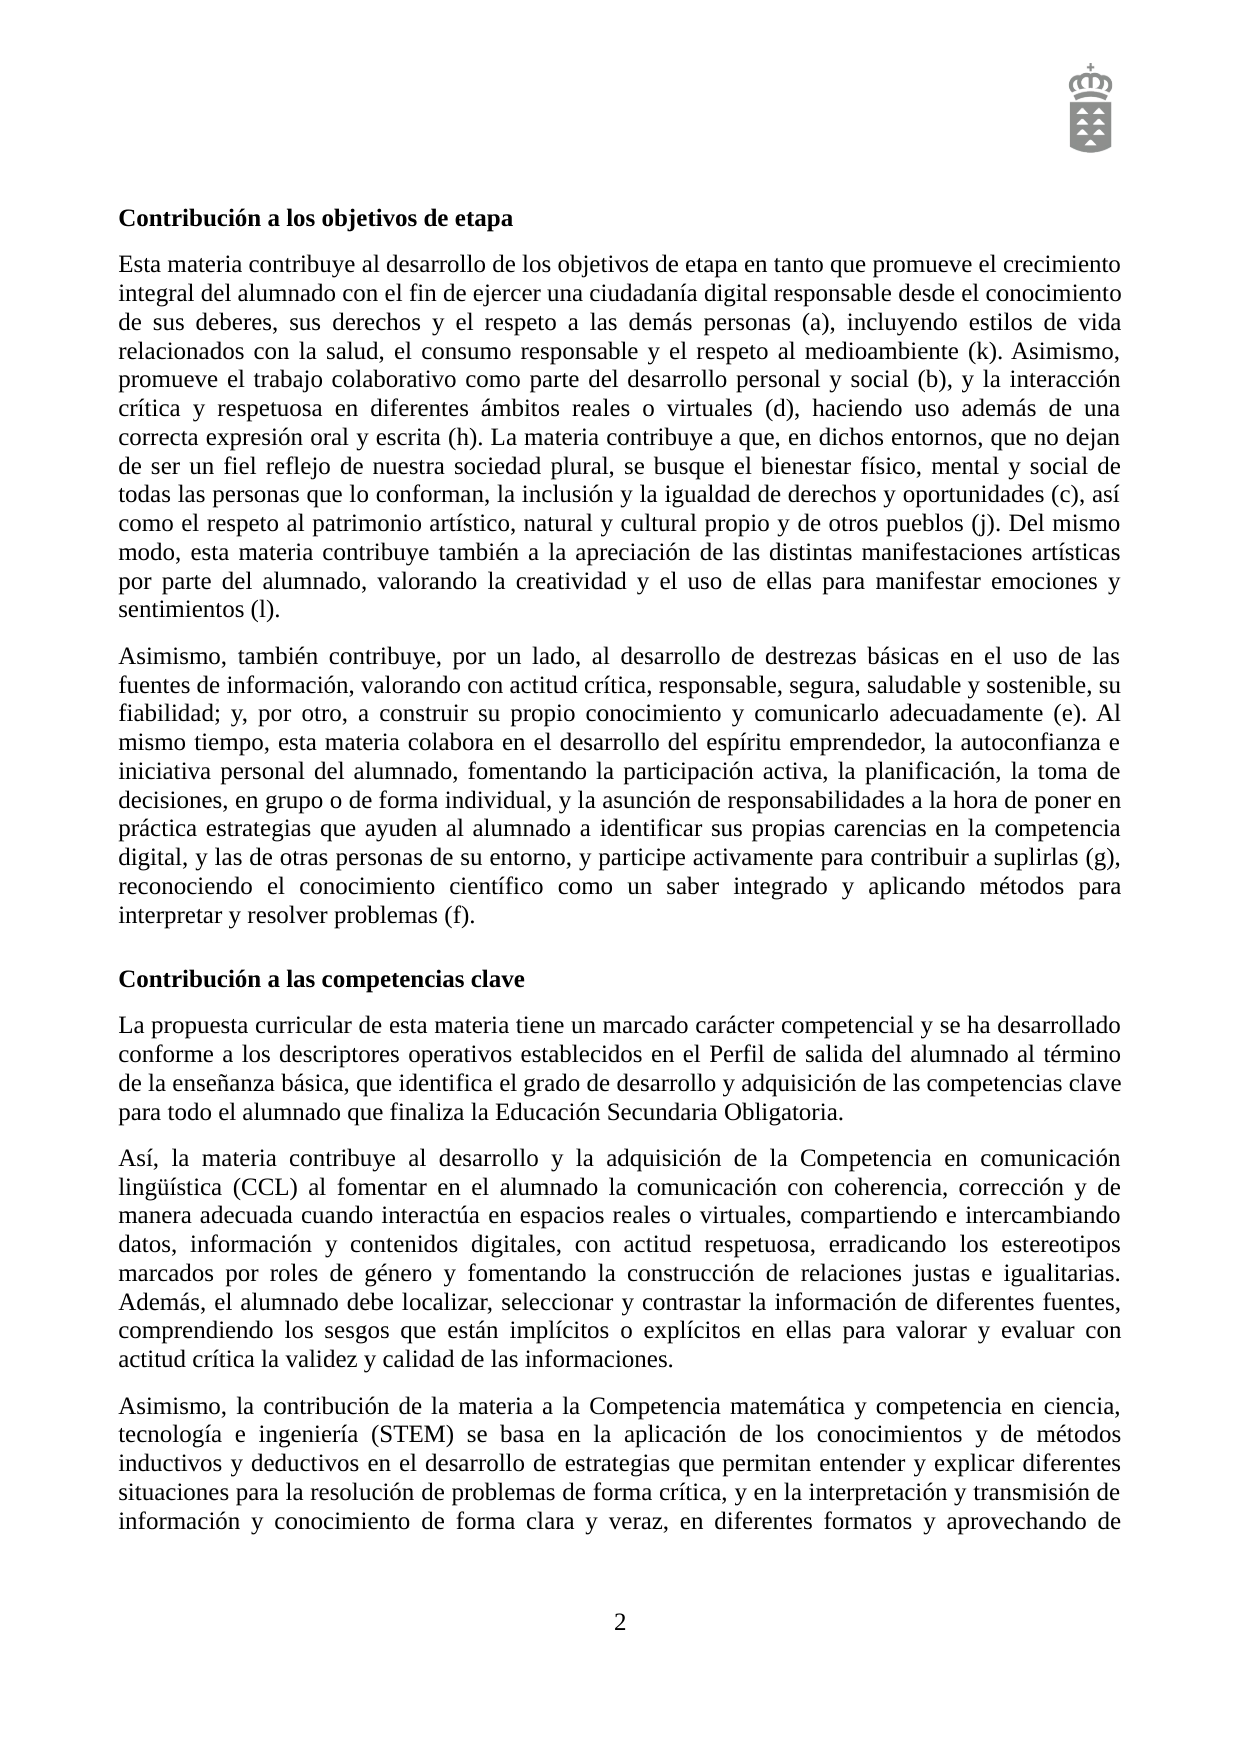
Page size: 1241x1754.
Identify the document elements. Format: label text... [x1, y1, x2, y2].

text Esta materia contribuye al desarrollo de los objetivos de etapa en tanto que promueve el crecimiento integral del alumnado con el fin de ejercer una ciudadanía digital responsable desde el conocimiento de sus deberes, sus derechos y el respeto a las demás personas (a), incluyendo estilos de vida relacionados con la salud, el consumo responsable y el respeto al medioambiente (k). Asimismo, promueve el trabajo colaborativo como parte del desarrollo personal y social (b), y la interacción crítica y respetuosa en diferentes ámbitos reales o virtuales (d), haciendo uso además de una correcta expresión oral y escrita (h). La materia contribuye a que, en dichos entornos, que no dejan de ser un fiel reflejo de nuestra sociedad plural, se busque el bienestar físico, mental y social de todas las personas que lo conforman, la inclusión y la igualdad de derechos y oportunidades (c), así como el respeto al patrimonio artístico, natural y cultural propio y de otros pueblos (j). Del mismo modo, esta materia contribuye también a la apreciación de las distintas manifestaciones artísticas por parte del alumnado, valorando la creatividad y el uso de ellas para manifestar emociones y sentimientos (l). [118, 249, 1122, 623]
picture [1068, 63, 1113, 153]
text Asimismo, también contribuye, por un lado, al desarrollo de destrezas básicas en el uso de las fuentes de información, valorando con actitud crítica, responsable, segura, saludable y sostenible, su fiabilidad; y, por otro, a construir su propio conocimiento y comunicarlo adecuadamente (e). Al mismo tiempo, esta materia colabora en el desarrollo del espíritu emprendedor, la autoconfianza e iniciativa personal del alumnado, fomentando la participación activa, la planificación, la toma de decisiones, en grupo o de forma individual, y la asunción de responsabilidades a la hora de poner en práctica estrategias que ayuden al alumnado a identificar sus propias carencias en la competencia digital, y las de otras personas de su entorno, y participe activamente para contribuir a suplirlas (g), reconociendo el conocimiento científico como un saber integrado y aplicando métodos para interpretar y resolver problemas (f). [118, 641, 1122, 928]
subtitle Contribución a los objetivos de etapa [118, 203, 1122, 232]
text Asimismo, la contribución de la materia a la Competencia matemática y competencia en ciencia, tecnología e ingeniería (STEM) se basa en la aplicación de los conocimientos y de métodos inductivos y deductivos en el desarrollo de estrategias que permitan entender y explicar diferentes situaciones para la resolución de problemas de forma crítica, y en la interpretación y transmisión de información y conocimiento de forma clara y veraz, en diferentes formatos y aprovechando de [118, 1391, 1122, 1534]
text Así, la materia contribuye al desarrollo y la adquisición de la Competencia en comunicación lingüística (CCL) al fomentar en el alumnado la comunicación con coherencia, corrección y de manera adecuada cuando interactúa en espacios reales o virtuales, compartiendo e intercambiando datos, información y contenidos digitales, con actitud respetuosa, erradicando los estereotipos marcados por roles de género y fomentando la construcción de relaciones justas e igualitarias. Además, el alumnado debe localizar, seleccionar y contrastar la información de diferentes fuentes, comprendiendo los sesgos que están implícitos o explícitos en ellas para valorar y evaluar con actitud crítica la validez y calidad de las informaciones. [118, 1143, 1122, 1373]
text La propuesta curricular de esta materia tiene un marcado carácter competencial y se ha desarrollado conforme a los descriptores operativos establecidos en el Perfil de salida del alumnado al término de la enseñanza básica, que identifica el grado de desarrollo y adquisición de las competencias clave para todo el alumnado que finaliza la Educación Secundaria Obligatoria. [118, 1010, 1122, 1125]
subtitle Contribución a las competencias clave [118, 964, 1122, 993]
